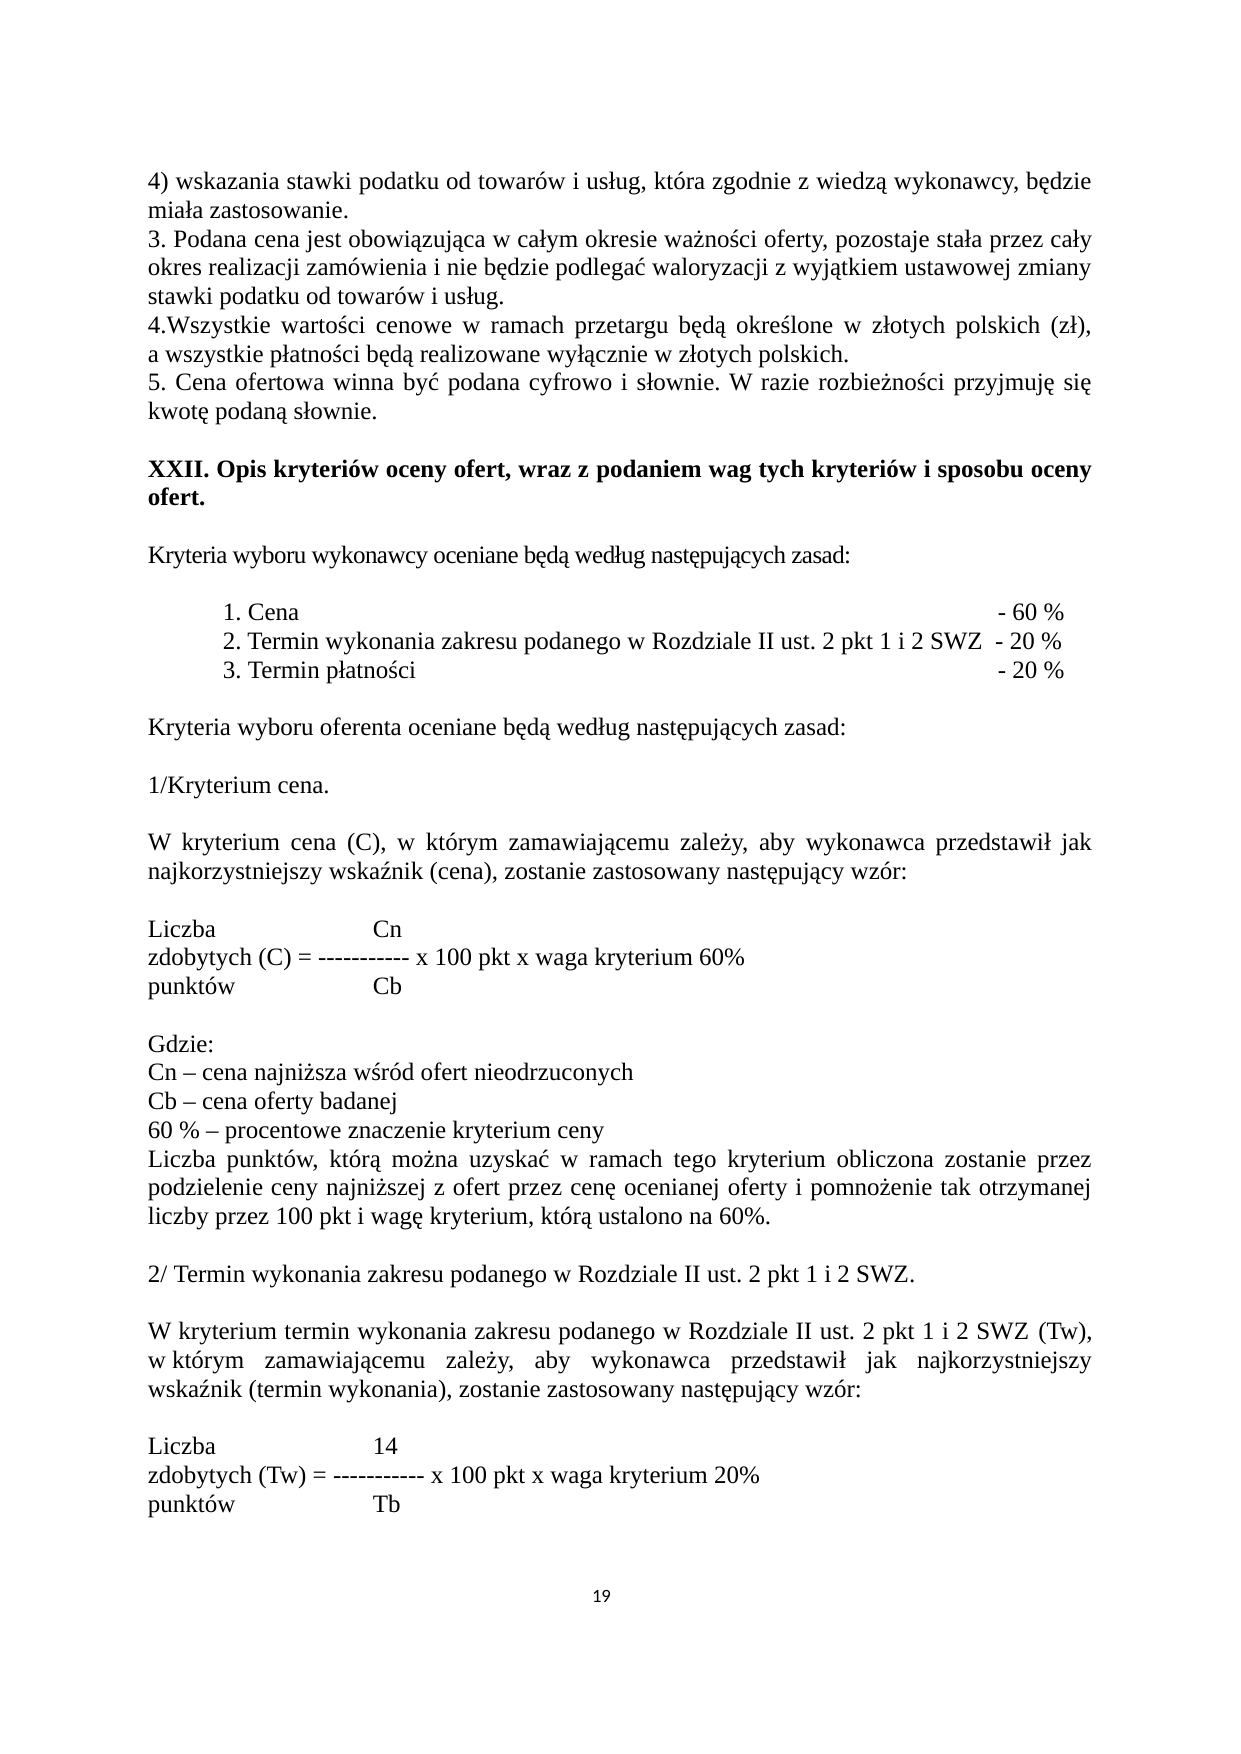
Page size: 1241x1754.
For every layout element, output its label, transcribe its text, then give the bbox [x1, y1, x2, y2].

text 2. Termin wykonania zakresu podanego w Rozdziale II ust. 2 pkt 1 i 2 SWZ - 20 % [223, 626, 1093, 655]
text Liczba Cn [148, 914, 1093, 942]
text 4) wskazania stawki podatku od towarów i usług, która zgodnie z wiedzą wykonawcy, będzie miała zastosowanie. [148, 166, 1093, 224]
text Liczba punktów, którą można uzyskać w ramach tego kryterium obliczona zostanie przez podzielenie ceny najniższej z ofert przez cenę ocenianej oferty i pomnożenie tak otrzymanej liczby przez 100 pkt i wagę kryterium, którą ustalono na 60%. [148, 1144, 1093, 1230]
text punktów Tb [148, 1489, 1093, 1517]
text zdobytych (C) = ----------- x 100 pkt x waga kryterium 60% [148, 942, 1093, 971]
text Cb – cena oferty badanej [148, 1086, 1093, 1115]
text 5. Cena ofertowa winna być podana cyfrowo i słownie. W razie rozbieżności przyjmuję się kwotę podaną słownie. [148, 367, 1093, 425]
text 1. Cena - 60 % [223, 597, 1093, 626]
text 2/ Termin wykonania zakresu podanego w Rozdziale II ust. 2 pkt 1 i 2 SWZ. [148, 1259, 1093, 1287]
text zdobytych (Tw) = ----------- x 100 pkt x waga kryterium 20% [148, 1460, 1093, 1489]
text XXII. Opis kryteriów oceny ofert, wraz z podaniem wag tych kryteriów i sposobu oceny ofert. [148, 454, 1093, 511]
text 4.Wszystkie wartości cenowe w ramach przetargu będą określone w złotych polskich (zł), a wszystkie płatności będą realizowane wyłącznie w złotych polskich. [148, 310, 1093, 367]
text punktów Cb [148, 971, 1093, 1000]
text Kryteria wyboru wykonawcy oceniane będą według następujących zasad: [148, 540, 1093, 569]
text Gdzie: [148, 1029, 1093, 1057]
text 3. Podana cena jest obowiązująca w całym okresie ważności oferty, pozostaje stała przez cały okres realizacji zamówienia i nie będzie podlegać waloryzacji z wyjątkiem ustawowej zmiany stawki podatku od towarów i usług. [148, 224, 1093, 310]
text Cn – cena najniższa wśród ofert nieodrzuconych [148, 1057, 1093, 1086]
text Kryteria wyboru oferenta oceniane będą według następujących zasad: [148, 712, 1093, 741]
text W kryterium cena (C), w którym zamawiającemu zależy, aby wykonawca przedstawił jak najkorzystniejszy wskaźnik (cena), zostanie zastosowany następujący wzór: [148, 827, 1093, 885]
text 3. Termin płatności - 20 % [223, 655, 1093, 684]
text Liczba 14 [148, 1431, 1093, 1460]
text 1/Kryterium cena. [148, 770, 1093, 799]
text W kryterium termin wykonania zakresu podanego w Rozdziale II ust. 2 pkt 1 i 2 SWZ (Tw), w którym zamawiającemu zależy, aby wykonawca przedstawił jak najkorzystniejszy wskaźnik (termin wykonania), zostanie zastosowany następujący wzór: [148, 1316, 1093, 1402]
text 60 % – procentowe znaczenie kryterium ceny [148, 1115, 1093, 1144]
